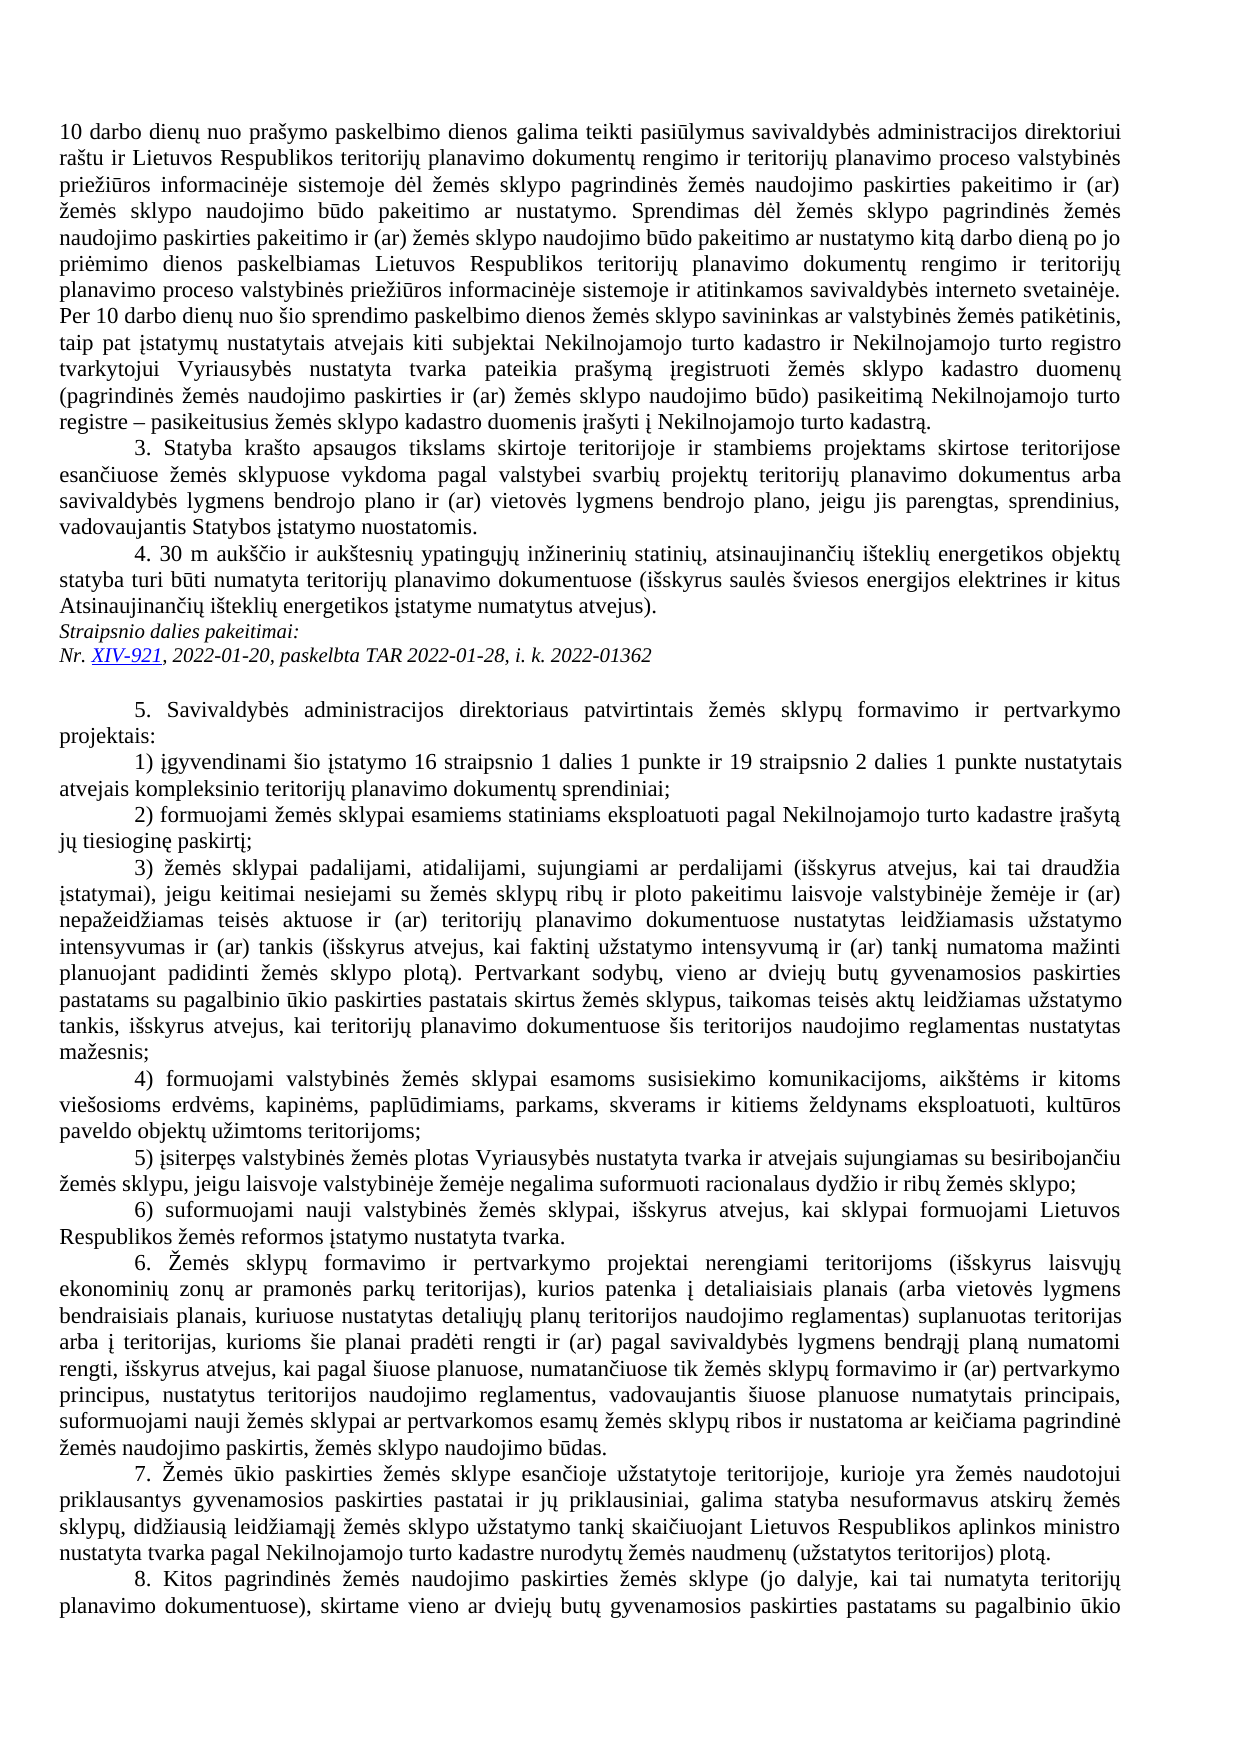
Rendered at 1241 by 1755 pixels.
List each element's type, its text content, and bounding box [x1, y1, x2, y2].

text Nr. XIV-921, 2022-01-20, paskelbta TAR 2022-01-28, i. k. 2022-01362 [59, 643, 1122, 667]
text 1) įgyvendinami šio įstatymo 16 straipsnio 1 dalies 1 punkte ir 19 straipsnio 2 dalies 1 punkte nustatytais atvejais kompleksinio teritorijų planavimo dokumentų sprendiniai; [59, 748, 1122, 801]
text 3) žemės sklypai padalijami, atidalijami, sujungiami ar perdalijami (išskyrus atvejus, kai tai draudžia įstatymai), jeigu keitimai nesiejami su žemės sklypų ribų ir ploto pakeitimu laisvoje valstybinėje žemėje ir (ar) nepažeidžiamas teisės aktuose ir (ar) teritorijų planavimo dokumentuose nustatytas leidžiamasis užstatymo intensyvumas ir (ar) tankis (išskyrus atvejus, kai faktinį užstatymo intensyvumą ir (ar) tankį numatoma mažinti planuojant padidinti žemės sklypo plotą). Pertvarkant sodybų, vieno ar dviejų butų gyvenamosios paskirties pastatams su pagalbinio ūkio paskirties pastatais skirtus žemės sklypus, taikomas teisės aktų leidžiamas užstatymo tankis, išskyrus atvejus, kai teritorijų planavimo dokumentuose šis teritorijos naudojimo reglamentas nustatytas mažesnis; [59, 854, 1122, 1065]
text 6) suformuojami nauji valstybinės žemės sklypai, išskyrus atvejus, kai sklypai formuojami Lietuvos Respublikos žemės reformos įstatymo nustatyta tvarka. [59, 1196, 1122, 1249]
text 10 darbo dienų nuo prašymo paskelbimo dienos galima teikti pasiūlymus savivaldybės administracijos direktoriui raštu ir Lietuvos Respublikos teritorijų planavimo dokumentų rengimo ir teritorijų planavimo proceso valstybinės priežiūros informacinėje sistemoje dėl žemės sklypo pagrindinės žemės naudojimo paskirties pakeitimo ir (ar) žemės sklypo naudojimo būdo pakeitimo ar nustatymo. Sprendimas dėl žemės sklypo pagrindinės žemės naudojimo paskirties pakeitimo ir (ar) žemės sklypo naudojimo būdo pakeitimo ar nustatymo kitą darbo dieną po jo priėmimo dienos paskelbiamas Lietuvos Respublikos teritorijų planavimo dokumentų rengimo ir teritorijų planavimo proceso valstybinės priežiūros informacinėje sistemoje ir atitinkamos savivaldybės interneto svetainėje. Per 10 darbo dienų nuo šio sprendimo paskelbimo dienos žemės sklypo savininkas ar valstybinės žemės patikėtinis, taip pat įstatymų nustatytais atvejais kiti subjektai Nekilnojamojo turto kadastro ir Nekilnojamojo turto registro tvarkytojui Vyriausybės nustatyta tvarka pateikia prašymą įregistruoti žemės sklypo kadastro duomenų (pagrindinės žemės naudojimo paskirties ir (ar) žemės sklypo naudojimo būdo) pasikeitimą Nekilnojamojo turto registre – pasikeitusius žemės sklypo kadastro duomenis įrašyti į Nekilnojamojo turto kadastrą. [59, 118, 1122, 434]
text Straipsnio dalies pakeitimai: [59, 619, 1122, 643]
text 4) formuojami valstybinės žemės sklypai esamoms susisiekimo komunikacijoms, aikštėms ir kitoms viešosioms erdvėms, kapinėms, paplūdimiams, parkams, skverams ir kitiems želdynams eksploatuoti, kultūros paveldo objektų užimtoms teritorijoms; [59, 1065, 1122, 1144]
text 4. 30 m aukščio ir aukštesnių ypatingųjų inžinerinių statinių, atsinaujinančių išteklių energetikos objektų statyba turi būti numatyta teritorijų planavimo dokumentuose (išskyrus saulės šviesos energijos elektrines ir kitus Atsinaujinančių išteklių energetikos įstatyme numatytus atvejus). [59, 540, 1122, 619]
text 5) įsiterpęs valstybinės žemės plotas Vyriausybės nustatyta tvarka ir atvejais sujungiamas su besiribojančiu žemės sklypu, jeigu laisvoje valstybinėje žemėje negalima suformuoti racionalaus dydžio ir ribų žemės sklypo; [59, 1144, 1122, 1196]
text 3. Statyba krašto apsaugos tikslams skirtoje teritorijoje ir stambiems projektams skirtose teritorijose esančiuose žemės sklypuose vykdoma pagal valstybei svarbių projektų teritorijų planavimo dokumentus arba savivaldybės lygmens bendrojo plano ir (ar) vietovės lygmens bendrojo plano, jeigu jis parengtas, sprendinius, vadovaujantis Statybos įstatymo nuostatomis. [59, 434, 1122, 540]
text 5. Savivaldybės administracijos direktoriaus patvirtintais žemės sklypų formavimo ir pertvarkymo projektais: [59, 696, 1122, 748]
text 7. Žemės ūkio paskirties žemės sklype esančioje užstatytoje teritorijoje, kurioje yra žemės naudotojui priklausantys gyvenamosios paskirties pastatai ir jų priklausiniai, galima statyba nesuformavus atskirų žemės sklypų, didžiausią leidžiamąjį žemės sklypo užstatymo tankį skaičiuojant Lietuvos Respublikos aplinkos ministro nustatyta tvarka pagal Nekilnojamojo turto kadastre nurodytų žemės naudmenų (užstatytos teritorijos) plotą. [59, 1460, 1122, 1565]
text 8. Kitos pagrindinės žemės naudojimo paskirties žemės sklype (jo dalyje, kai tai numatyta teritorijų planavimo dokumentuose), skirtame vieno ar dviejų butų gyvenamosios paskirties pastatams su pagalbinio ūkio [59, 1565, 1122, 1618]
text 6. Žemės sklypų formavimo ir pertvarkymo projektai nerengiami teritorijoms (išskyrus laisvųjų ekonominių zonų ar pramonės parkų teritorijas), kurios patenka į detaliaisiais planais (arba vietovės lygmens bendraisiais planais, kuriuose nustatytas detaliųjų planų teritorijos naudojimo reglamentas) suplanuotas teritorijas arba į teritorijas, kurioms šie planai pradėti rengti ir (ar) pagal savivaldybės lygmens bendrąjį planą numatomi rengti, išskyrus atvejus, kai pagal šiuose planuose, numatančiuose tik žemės sklypų formavimo ir (ar) pertvarkymo principus, nustatytus teritorijos naudojimo reglamentus, vadovaujantis šiuose planuose numatytais principais, suformuojami nauji žemės sklypai ar pertvarkomos esamų žemės sklypų ribos ir nustatoma ar keičiama pagrindinė žemės naudojimo paskirtis, žemės sklypo naudojimo būdas. [59, 1249, 1122, 1460]
text 2) formuojami žemės sklypai esamiems statiniams eksploatuoti pagal Nekilnojamojo turto kadastre įrašytą jų tiesioginę paskirtį; [59, 801, 1122, 854]
